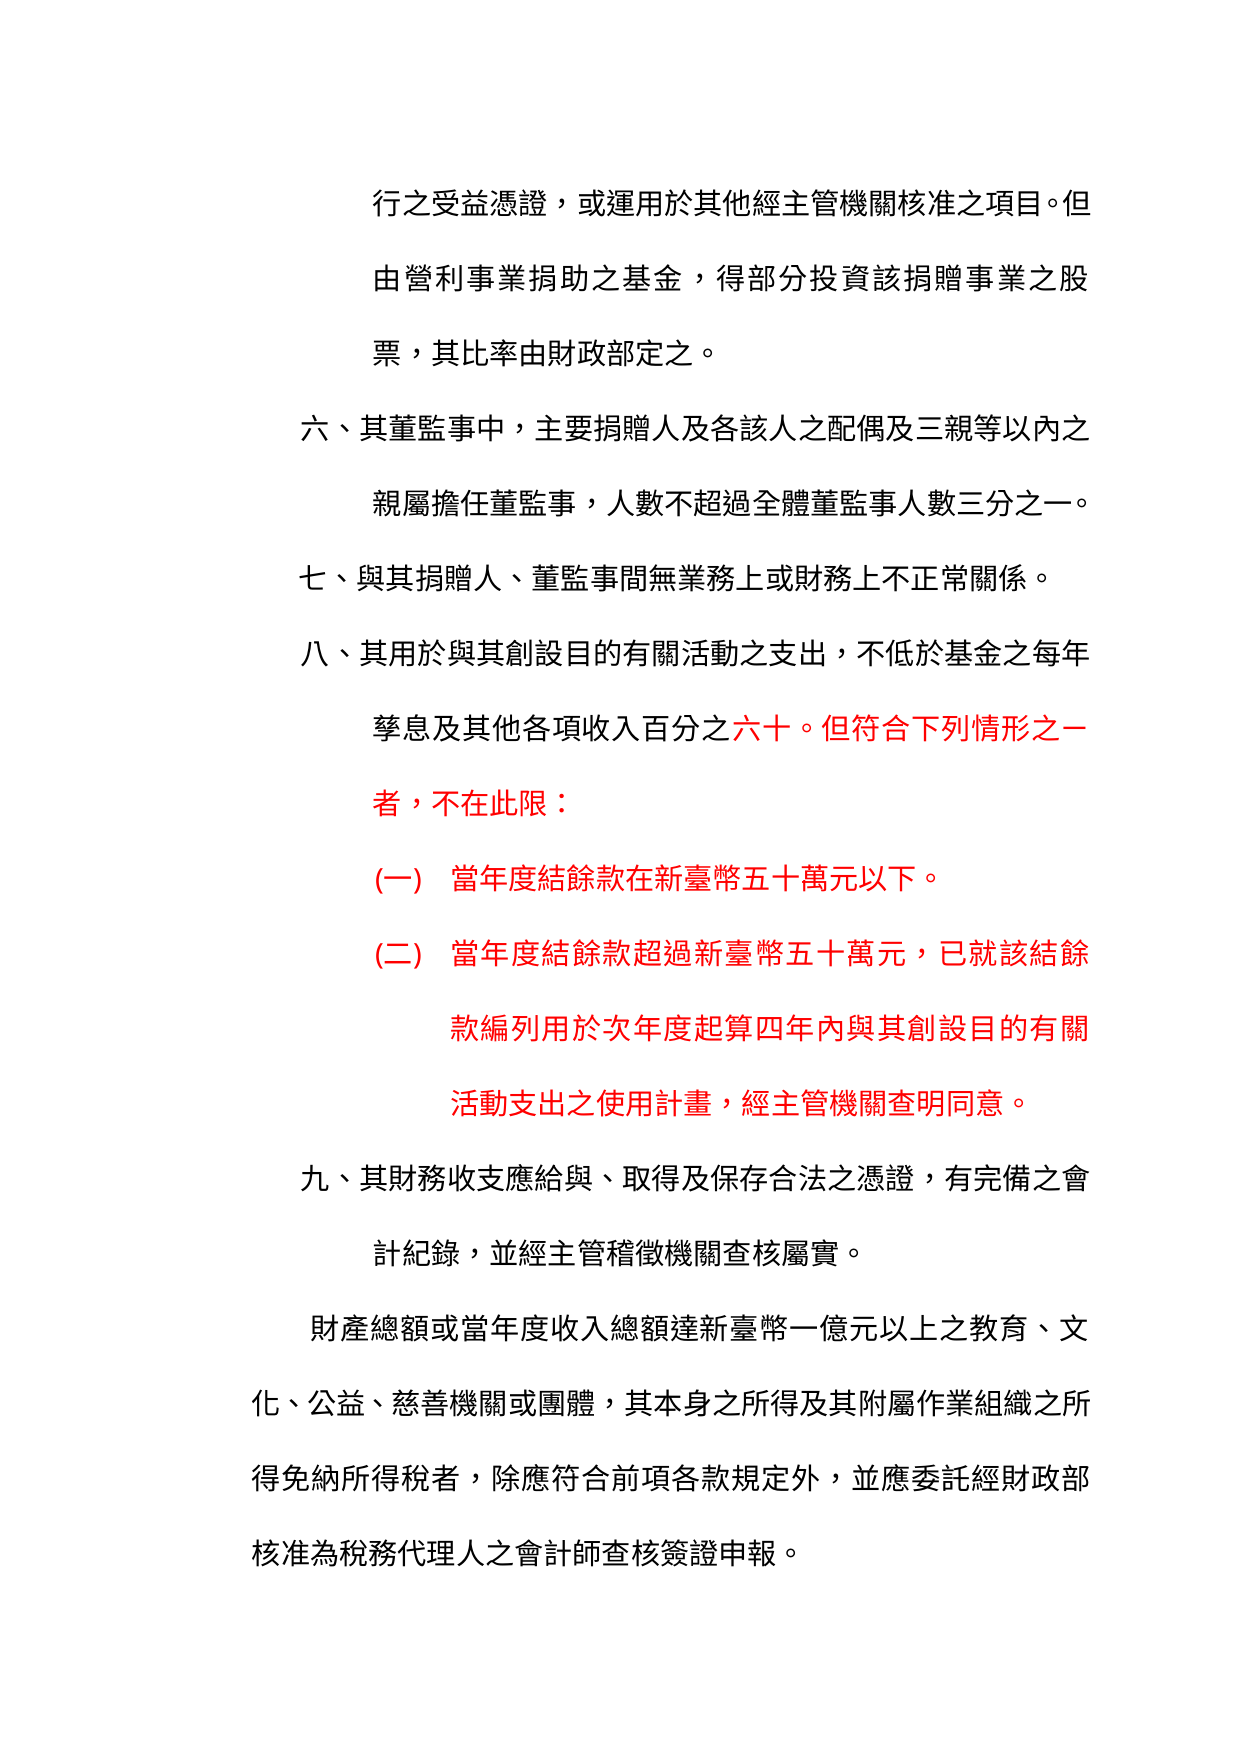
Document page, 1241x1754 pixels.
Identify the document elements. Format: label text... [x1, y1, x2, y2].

table_header 行之受益憑證，或運用於其他經主管機關核准之項目。但由營利事業捐助之基金，得部分投資該捐贈事業之股票，其比率由財政部定之。 六、其董監事中，主要捐贈人及各該人之配偶及三親等以內之親屬擔任董監事，人數不超過全體董監事人數三分之一。 七、與其捐贈人、董監事間無業務上或財務上不正常關係。 八、其用於與其創設目的有關活動之支出，不低於基金之每年孳息及其他各項收入百分之六十。但符合下列情形之ㄧ者，不在此限： 當年度結餘款在新臺幣五十萬元以下。 當年度結餘款超過新臺幣五十萬元，已就該結餘款編列用於次年度起算四年內與其創設目的有關活動支出之使用計畫，經主管機關查明同意。 九、其財務收支應給與、取得及保存合法之憑證，有完備之會計紀錄，並經主管稽徵機關查核屬實。 財產總額或當年度收入總額達新臺幣一億元以上之教育、文化、公益、慈善機關或團體，其本身之所得及其附屬作業組織之所得免納所得稅者，除應符合前項各款規定外，並應委託經財政部核准為稅務代理人之會計師查核簽證申報。 [154, 165, 1102, 1589]
